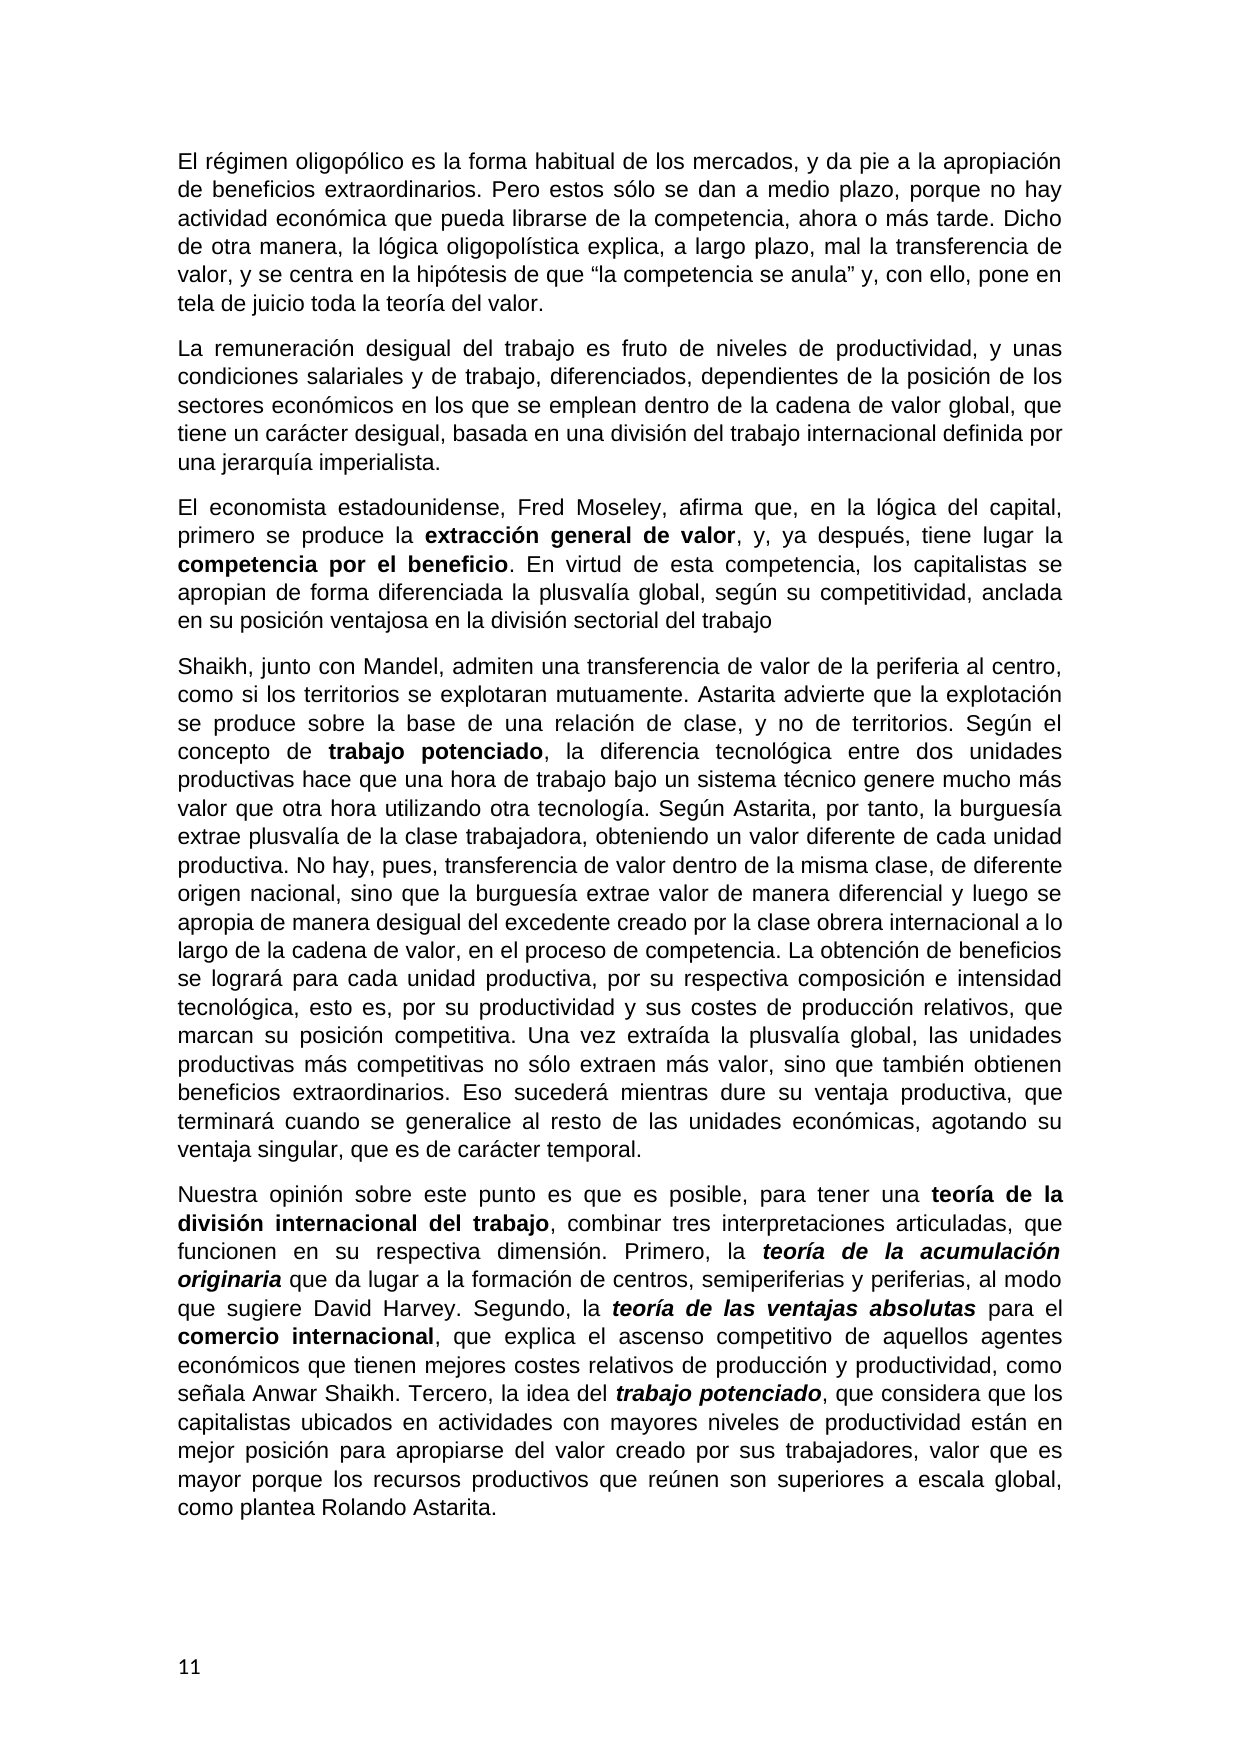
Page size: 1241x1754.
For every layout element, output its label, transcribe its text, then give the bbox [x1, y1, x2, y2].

text Shaikh, junto con Mandel, admiten una transferencia de valor de la periferia al centro, como si los territorios se explotaran mutuamente. Astarita advierte que la explotación se produce sobre la base de una relación de clase, y no de territorios. Según el concepto de trabajo potenciado, la diferencia tecnológica entre dos unidades productivas hace que una hora de trabajo bajo un sistema técnico genere mucho más valor que otra hora utilizando otra tecnología. Según Astarita, por tanto, la burguesía extrae plusvalía de la clase trabajadora, obteniendo un valor diferente de cada unidad productiva. No hay, pues, transferencia de valor dentro de la misma clase, de diferente origen nacional, sino que la burguesía extrae valor de manera diferencial y luego se apropia de manera desigual del excedente creado por la clase obrera internacional a lo largo de la cadena de valor, en el proceso de competencia. La obtención de beneficios se logrará para cada unidad productiva, por su respectiva composición e intensidad tecnológica, esto es, por su productividad y sus costes de producción relativos, que marcan su posición competitiva. Una vez extraída la plusvalía global, las unidades productivas más competitivas no sólo extraen más valor, sino que también obtienen beneficios extraordinarios. Eso sucederá mientras dure su ventaja productiva, que terminará cuando se generalice al resto de las unidades económicas, agotando su ventaja singular, que es de carácter temporal. [177, 653, 1063, 1162]
text Nuestra opinión sobre este punto es que es posible, para tener una teoría de la división internacional del trabajo, combinar tres interpretaciones articuladas, que funcionen en su respectiva dimensión. Primero, la teoría de la acumulación originaria que da lugar a la formación de centros, semiperiferias y periferias, al modo que sugiere David Harvey. Segundo, la teoría de las ventajas absolutas para el comercio internacional, que explica el ascenso competitivo de aquellos agentes económicos que tienen mejores costes relativos de producción y productividad, como señala Anwar Shaikh. Tercero, la idea del trabajo potenciado, que considera que los capitalistas ubicados en actividades con mayores niveles de productividad están en mejor posición para apropiarse del valor creado por sus trabajadores, valor que es mayor porque los recursos productivos que reúnen son superiores a escala global, como plantea Rolando Astarita. [177, 1181, 1063, 1520]
text El economista estadounidense, Fred Moseley, afirma que, en la lógica del capital, primero se produce la extracción general de valor, y, ya después, tiene lugar la competencia por el beneficio. En virtud de esta competencia, los capitalistas se apropian de forma diferenciada la plusvalía global, según su competitividad, anclada en su posición ventajosa en la división sectorial del trabajo [177, 494, 1063, 634]
text La remuneración desigual del trabajo es fruto de niveles de productividad, y unas condiciones salariales y de trabajo, diferenciados, dependientes de la posición de los sectores económicos en los que se emplean dentro de la cadena de valor global, que tiene un carácter desigual, basada en una división del trabajo internacional definida por una jerarquía imperialista. [177, 335, 1063, 475]
text El régimen oligopólico es la forma habitual de los mercados, y da pie a la apropiación de beneficios extraordinarios. Pero estos sólo se dan a medio plazo, porque no hay actividad económica que pueda librarse de la competencia, ahora o más tarde. Dicho de otra manera, la lógica oligopolística explica, a largo plazo, mal la transferencia de valor, y se centra en la hipótesis de que “la competencia se anula” y, con ello, pone en tela de juicio toda la teoría del valor. [177, 148, 1063, 316]
